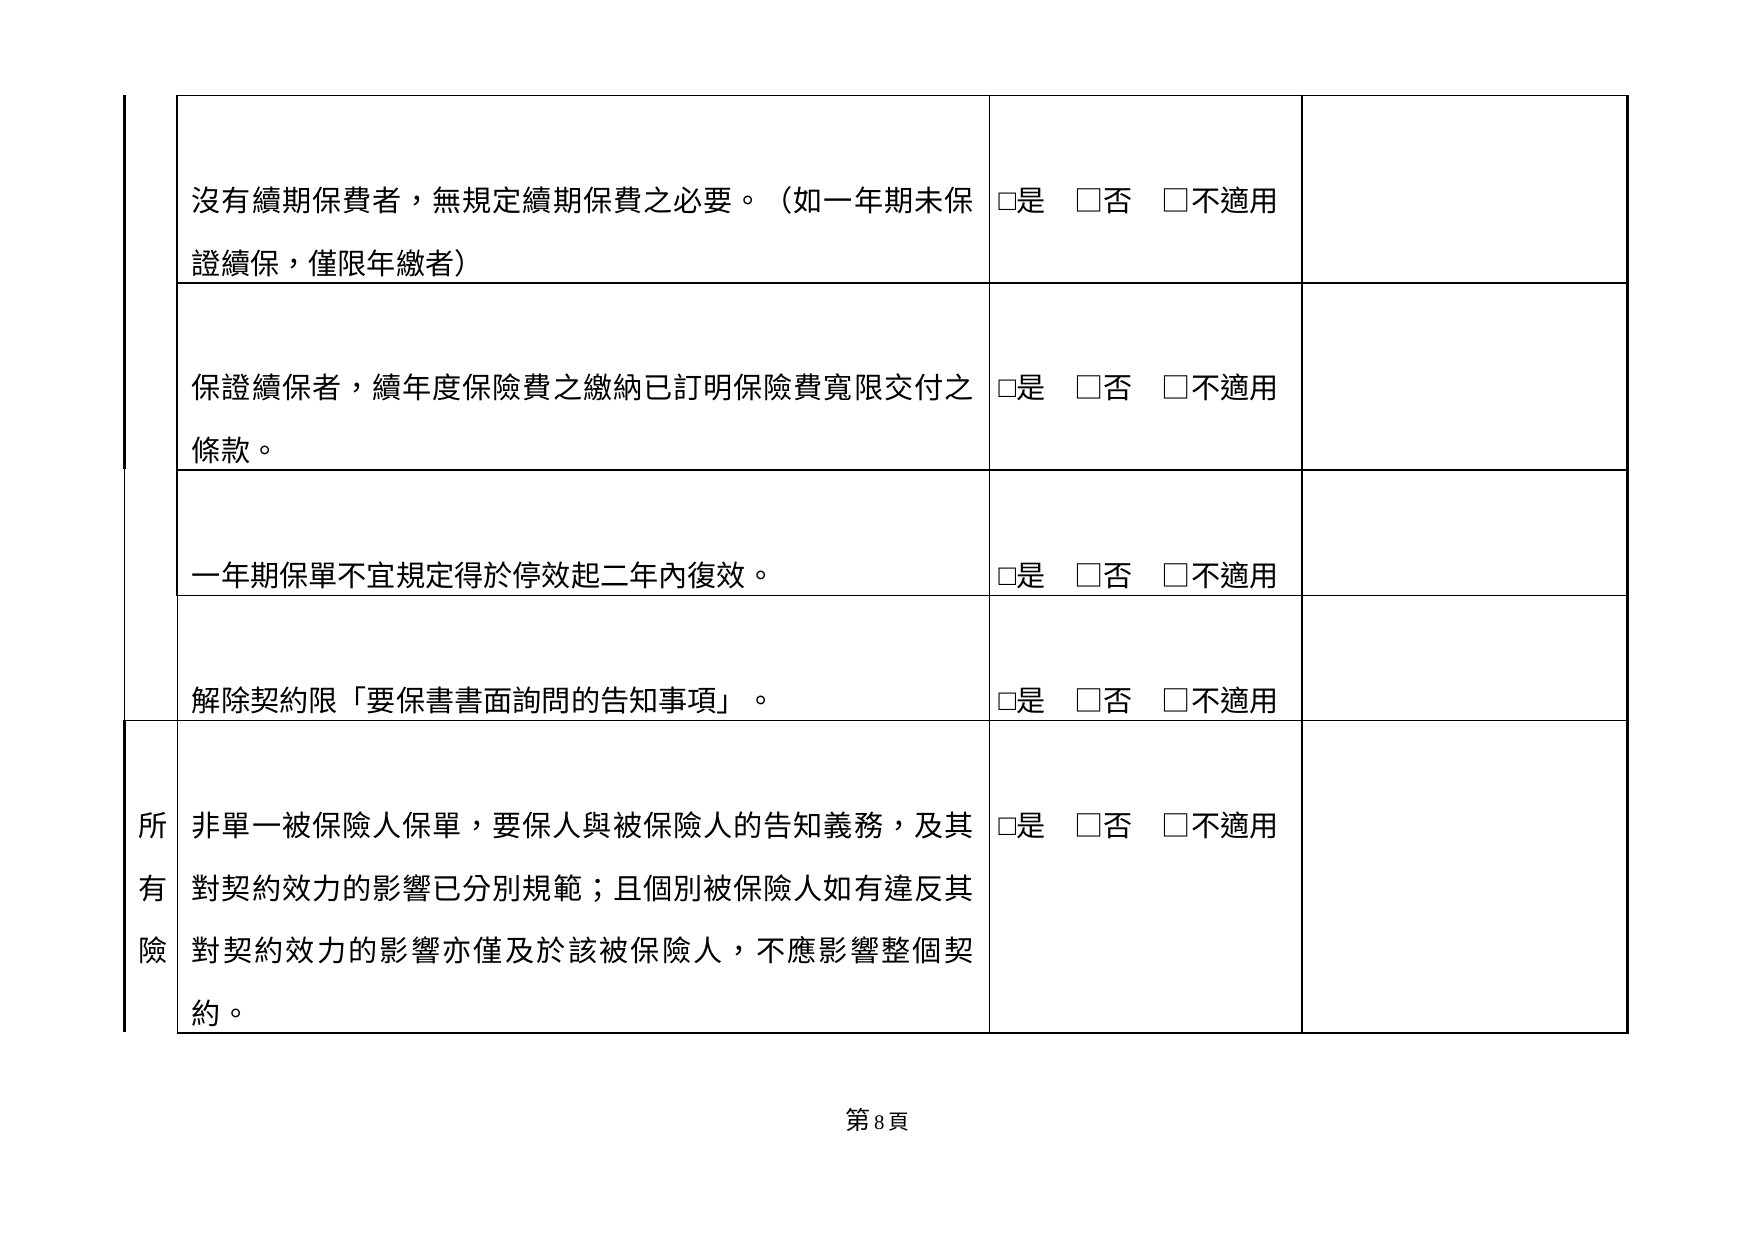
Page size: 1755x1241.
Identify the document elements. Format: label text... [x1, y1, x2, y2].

table_cell [1303, 284, 1626, 469]
table_cell 解除契約限「要保書書面詢問的告知事項」。 [178, 596, 989, 720]
table_cell □是 □否 □不適用 [990, 596, 1301, 720]
table_cell [126, 282, 176, 469]
table_cell 一年期保單不宜規定得於停效起二年內復效。 [178, 471, 989, 595]
table_cell [125, 469, 176, 595]
table_cell □是 □否 □不適用 [990, 284, 1301, 469]
table_cell [1303, 596, 1626, 720]
table_cell □是 □否 □不適用 [990, 471, 1301, 595]
table_cell [126, 95, 176, 282]
table_cell [1303, 721, 1626, 1032]
table_cell [1303, 471, 1626, 595]
table_cell □是 □否 □不適用 [990, 96, 1301, 282]
table_cell 沒有續期保費者，無規定續期保費之必要。（如一年期未保證續保，僅限年繳者） [178, 96, 989, 282]
table_cell [125, 595, 177, 720]
table_cell 保證續保者，續年度保險費之繳納已訂明保險費寬限交付之條款。 [178, 284, 989, 469]
table_cell 非單一被保險人保單，要保人與被保險人的告知義務，及其對契約效力的影響已分別規範；且個別被保險人如有違反其對契約效力的影響亦僅及於該被保險人，不應影響整個契約。 [178, 721, 989, 1032]
table_cell □是 □否 □不適用 [990, 721, 1301, 1032]
table_cell 所 有 險 [126, 721, 177, 1032]
table_cell [1303, 96, 1626, 282]
